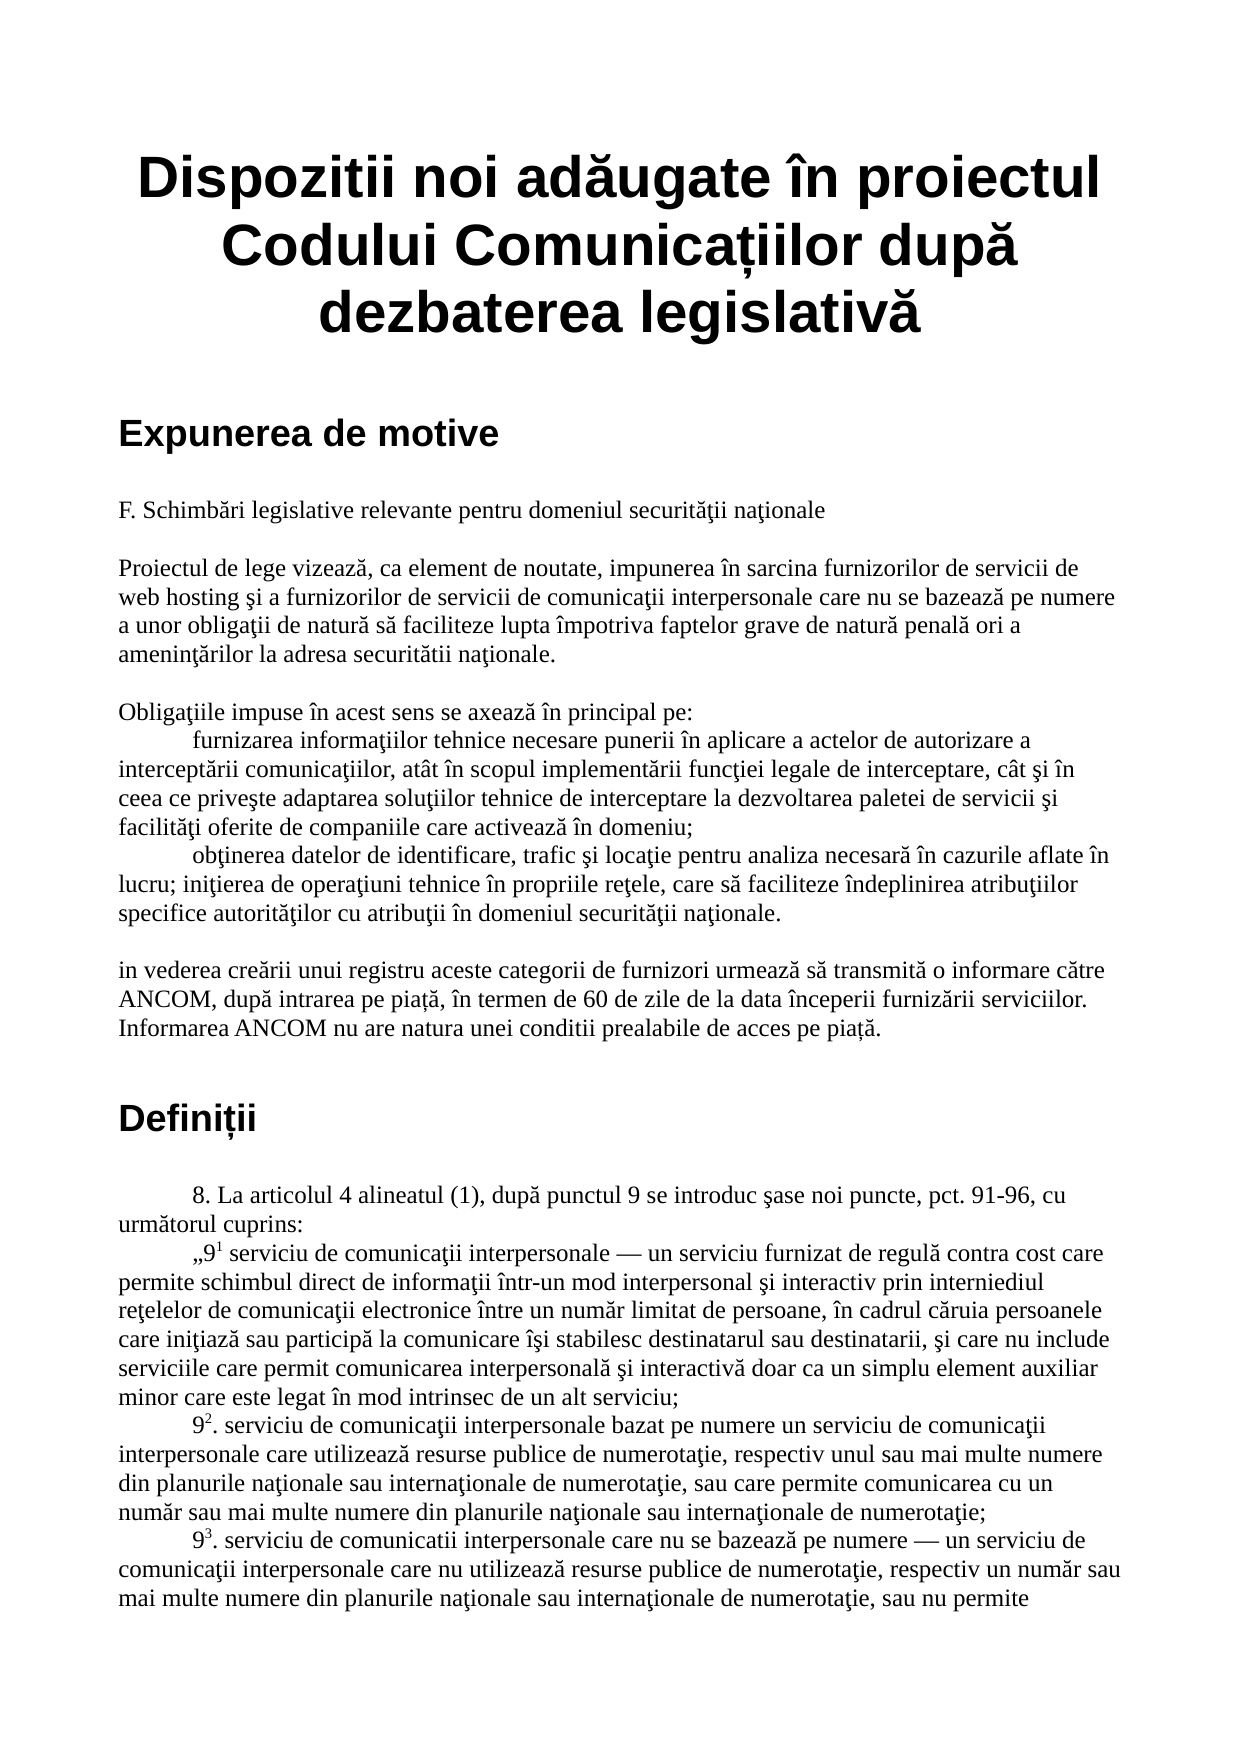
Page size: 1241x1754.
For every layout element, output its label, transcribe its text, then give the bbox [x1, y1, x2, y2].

text furnizarea informaţiilor tehnice necesare punerii în aplicare a actelor de autorizare a interceptării comunicaţiilor, atât în scopul implementării funcţiei legale de interceptare, cât şi în ceea ce priveşte adaptarea soluţiilor tehnice de interceptare la dezvoltarea paletei de servicii şi facilităţi oferite de companiile care activează în domeniu; [118, 726, 1122, 841]
text 93. serviciu de comunicatii interpersonale care nu se bazează pe numere — un serviciu de comunicaţii interpersonale care nu utilizează resurse publice de numerotaţie, respectiv un număr sau mai multe numere din planurile naţionale sau internaţionale de numerotaţie, sau nu permite [118, 1525, 1122, 1612]
text 8. La articolul 4 alineatul (1), după punctul 9 se introduc şase noi puncte, pct. 91-96, cu următorul cuprins: [118, 1180, 1122, 1238]
text 92. serviciu de comunicaţii interpersonale bazat pe numere un serviciu de comunicaţii interpersonale care utilizează resurse publice de numerotaţie, respectiv unul sau mai multe numere din planurile naţionale sau internaţionale de numerotaţie, sau care permite comunicarea cu un număr sau mai multe numere din planurile naţionale sau internaţionale de numerotaţie; [118, 1410, 1122, 1525]
text obţinerea datelor de identificare, trafic şi locaţie pentru analiza necesară în cazurile aflate în lucru; iniţierea de operaţiuni tehnice în propriile reţele, care să faciliteze îndeplinirea atribuţiilor specifice autorităţilor cu atribuţii în domeniul securităţii naţionale. [118, 841, 1122, 927]
subtitle Expunerea de motive [118, 411, 1122, 454]
text Proiectul de lege vizează, ca element de noutate, impunerea în sarcina furnizorilor de servicii de web hosting şi a furnizorilor de servicii de comunicaţii interpersonale care nu se bazează pe numere a unor obligaţii de natură să faciliteze lupta împotriva faptelor grave de natură penală ori a ameninţărilor la adresa securitătii naţionale. [118, 553, 1122, 668]
text „91 serviciu de comunicaţii interpersonale — un serviciu furnizat de regulă contra cost care permite schimbul direct de informaţii într-un mod interpersonal şi interactiv prin interniediul reţelelor de comunicaţii electronice între un număr limitat de persoane, în cadrul căruia persoanele care iniţiază sau participă la comunicare îşi stabilesc destinatarul sau destinatarii, şi care nu include serviciile care permit comunicarea interpersonală şi interactivă doar ca un simplu element auxiliar minor care este legat în mod intrinsec de un alt serviciu; [118, 1238, 1122, 1410]
subtitle Definiții [118, 1096, 1122, 1139]
text Obligaţiile impuse în acest sens se axează în principal pe: [118, 697, 1122, 726]
title Dispozitii noi adăugate în proiectul Codului Comunicațiilor după dezbaterea legislativă [118, 143, 1122, 344]
text F. Schimbări legislative relevante pentru domeniul securităţii naţionale [118, 496, 1122, 524]
text in vederea creării unui registru aceste categorii de furnizori urmează să transmită o informare către ANCOM, după intrarea pe piață, în termen de 60 de zile de la data începerii furnizării serviciilor. Informarea ANCOM nu are natura unei conditii prealabile de acces pe piață. [118, 956, 1122, 1042]
